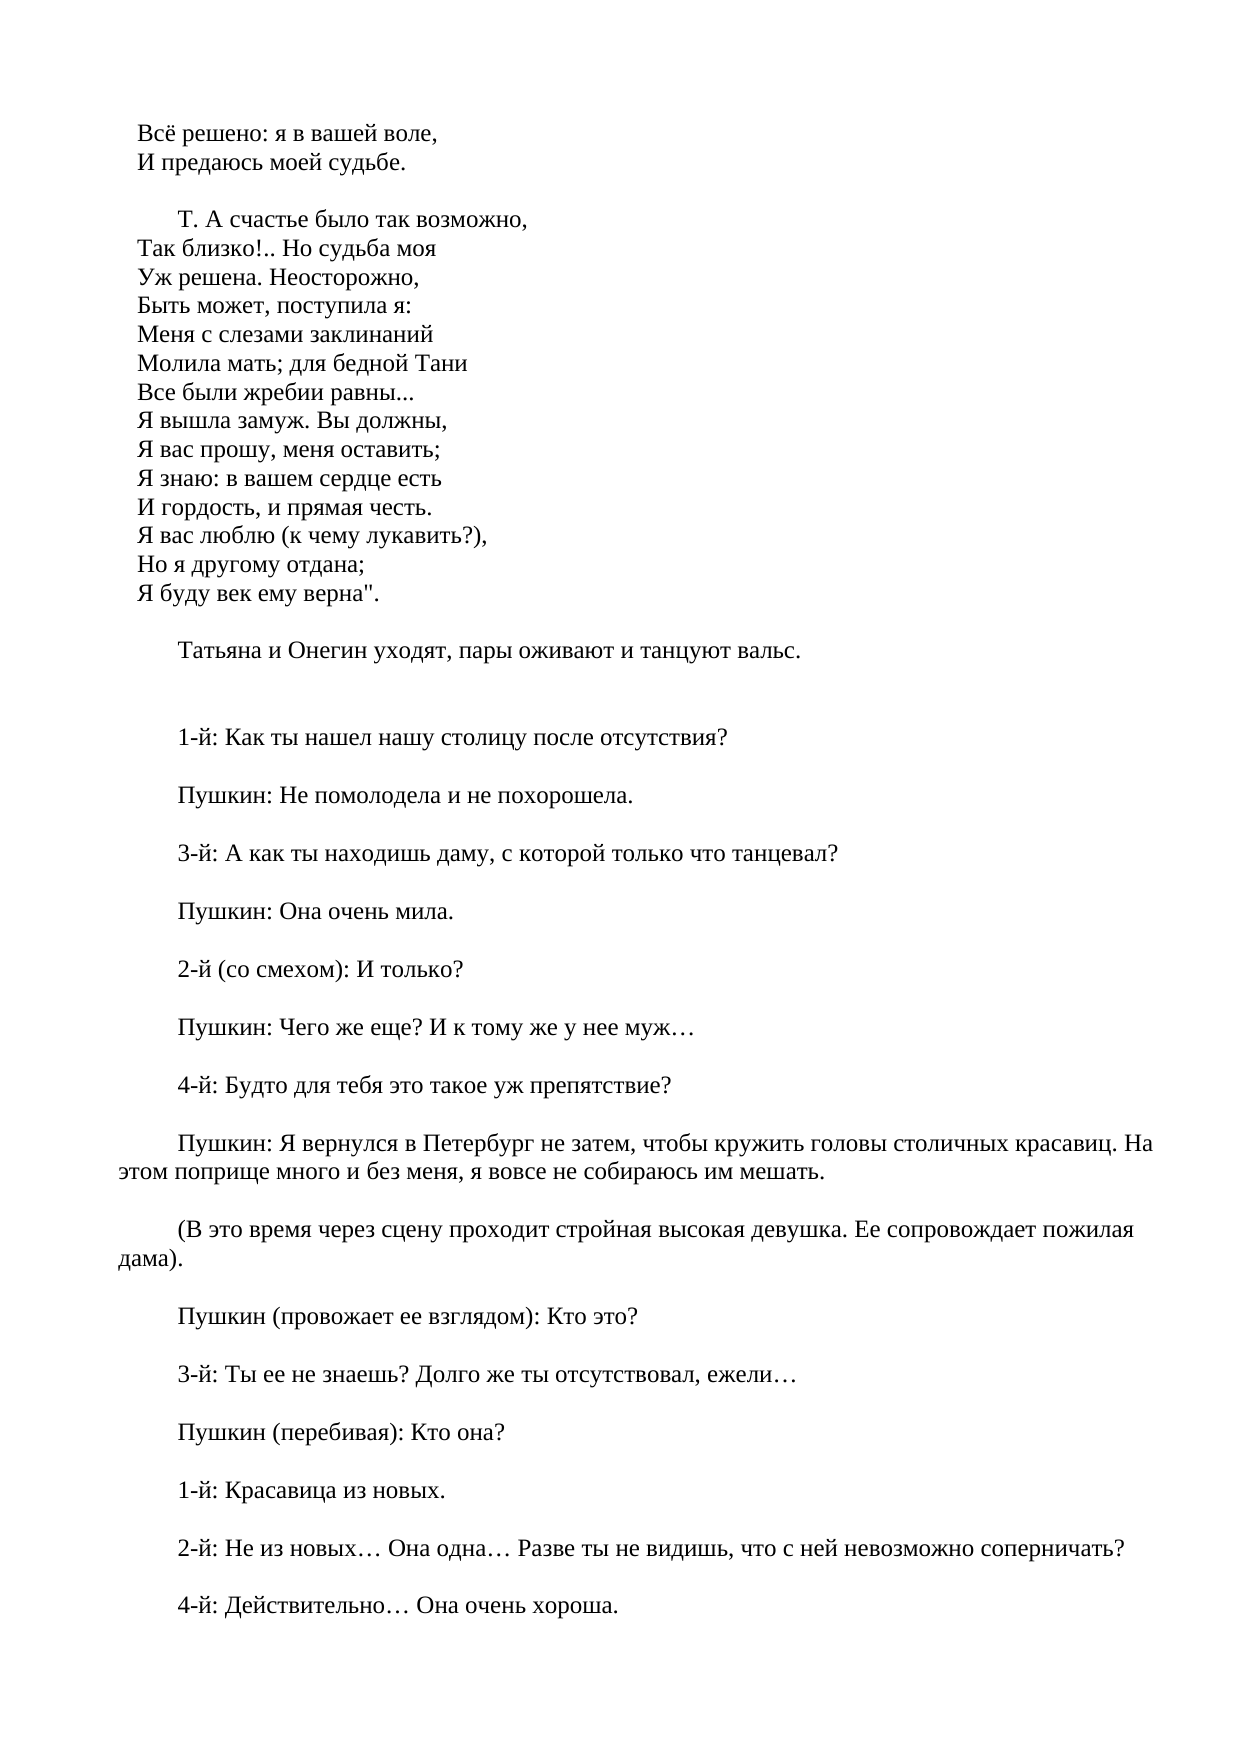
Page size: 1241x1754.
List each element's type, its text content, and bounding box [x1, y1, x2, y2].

text 3-й: А как ты находишь даму, с которой только что танцевал? [118, 838, 1181, 867]
text 1-й: Как ты нашел нашу столицу после отсутствия? [118, 722, 1181, 751]
text Пушкин (перебивая): Кто она? [118, 1417, 1181, 1446]
text 4-й: Действительно… Она очень хороша. [118, 1591, 1181, 1619]
text 2-й: Не из новых… Она одна… Разве ты не видишь, что с ней невозможно соперничать? [118, 1533, 1181, 1561]
text Пушкин: Я вернулся в Петербург не затем, чтобы кружить головы столичных красавиц. На этом поприще много и без меня, я вовсе не собираюсь им мешать. [118, 1128, 1181, 1185]
text 3-й: Ты ее не знаешь? Долго же ты отсутствовал, ежели… [118, 1359, 1181, 1388]
text Пушкин: Не помолодела и не похорошела. [118, 780, 1181, 809]
text (В это время через сцену проходит стройная высокая девушка. Ее сопровождает пожилая дама). [118, 1214, 1181, 1272]
text Пушкин: Она очень мила. [118, 896, 1181, 925]
text Пушкин: Чего же еще? И к тому же у нее муж… [118, 1012, 1181, 1041]
text Татьяна и Онегин уходят, пары оживают и танцуют вальс. [118, 636, 1181, 664]
text Всё решено: я в вашей воле, И предаюсь моей судьбе. [118, 118, 1181, 176]
text 1-й: Красавица из новых. [118, 1475, 1181, 1503]
text Пушкин (провожает ее взглядом): Кто это? [118, 1301, 1181, 1330]
text 2-й (со смехом): И только? [118, 954, 1181, 983]
text Т. А счастье было так возможно, Так близко!.. Но судьба моя Уж решена. Неосторожно, Быть может, поступила я: Меня с слезами заклинаний Молила мать; для бедной Тани Все были жребии равны... Я вышла замуж. Вы должны, Я вас прошу, меня оставить; Я знаю: в вашем сердце есть И гордость, и прямая честь. Я вас люблю (к чему лукавить?), Но я другому отдана; Я буду век ему верна". [118, 204, 1181, 607]
text 4-й: Будто для тебя это такое уж препятствие? [118, 1070, 1181, 1098]
